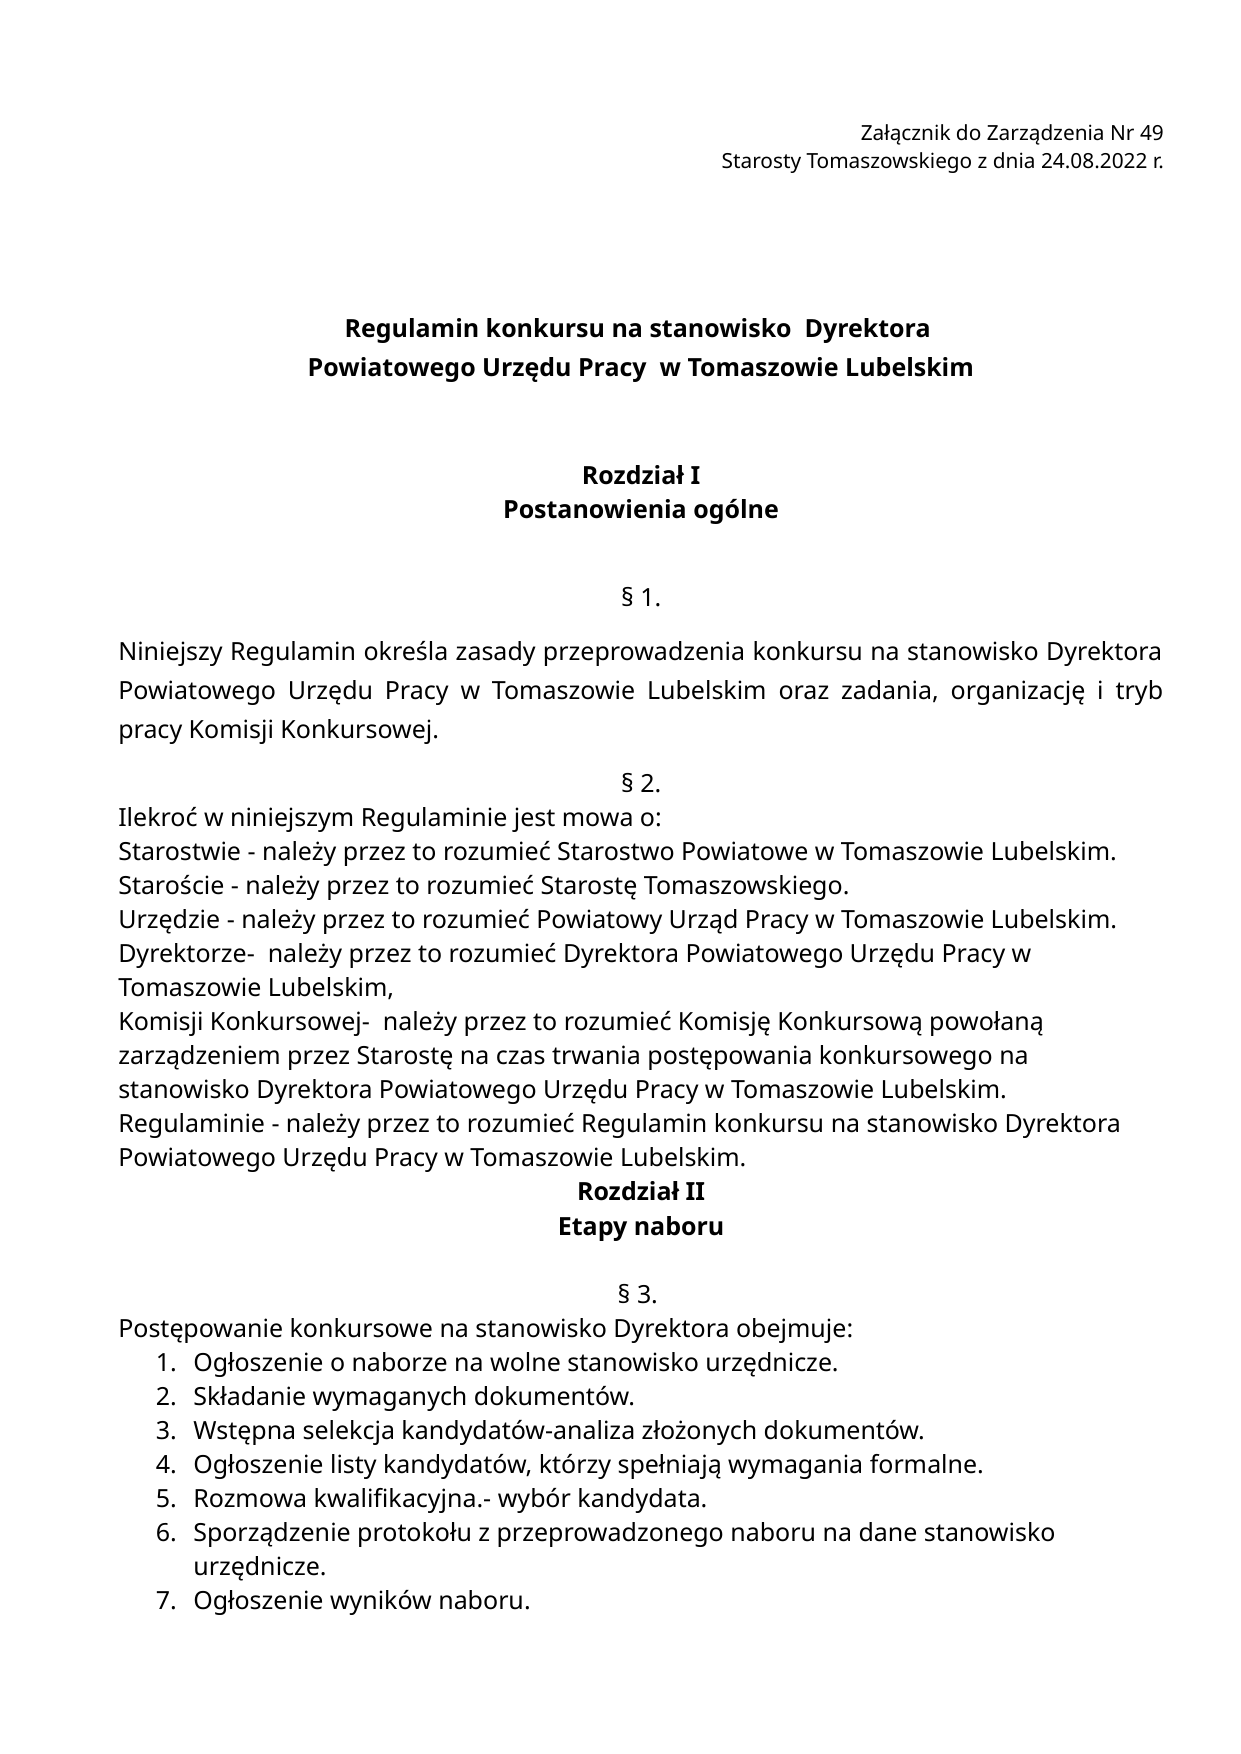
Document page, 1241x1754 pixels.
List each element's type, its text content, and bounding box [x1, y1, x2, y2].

text Regulamin konkursu na stanowisko Dyrektora Powiatowego Urzędu Pracy w Tomaszowie Lubelskim [118, 311, 1164, 384]
list Rozmowa kwalifikacyjna.- wybór kandydata. [156, 1481, 1164, 1515]
list Ogłoszenie wyników naboru. [156, 1583, 1164, 1617]
text Urzędzie - należy przez to rozumieć Powiatowy Urząd Pracy w Tomaszowie Lubelskim. [118, 902, 1164, 936]
list Wstępna selekcja kandydatów-analiza złożonych dokumentów. [156, 1412, 1164, 1447]
text Postanowienia ogólne [118, 492, 1164, 526]
text Etapy naboru [118, 1208, 1164, 1242]
text Starosty Tomaszowskiego z dnia 24.08.2022 r. [118, 147, 1164, 175]
text § 2. [118, 765, 1164, 799]
text Ilekroć w niniejszym Regulaminie jest mowa o: [118, 799, 1164, 833]
list Ogłoszenie o naborze na wolne stanowisko urzędnicze. [156, 1344, 1164, 1378]
text Niniejszy Regulamin określa zasady przeprowadzenia konkursu na stanowisko Dyrektora Powiatowego Urzędu Pracy w Tomaszowie Lubelskim oraz zadania, organizację i tryb pracy Komisji Konkursowej. [118, 633, 1164, 746]
text Załącznik do Zarządzenia Nr 49 [118, 118, 1164, 147]
list Sporządzenie protokołu z przeprowadzonego naboru na dane stanowisko urzędnicze. [156, 1515, 1164, 1583]
text Postępowanie konkursowe na stanowisko Dyrektora obejmuje: [118, 1310, 1164, 1344]
text Dyrektorze- należy przez to rozumieć Dyrektora Powiatowego Urzędu Pracy w Tomaszowie Lubelskim, [118, 936, 1164, 1004]
list Składanie wymaganych dokumentów. [156, 1378, 1164, 1412]
text § 1. [118, 579, 1164, 613]
text Rozdział II [118, 1174, 1164, 1208]
text Regulaminie - należy przez to rozumieć Regulamin konkursu na stanowisko Dyrektora Powiatowego Urzędu Pracy w Tomaszowie Lubelskim. [118, 1106, 1164, 1174]
list Ogłoszenie listy kandydatów, którzy spełniają wymagania formalne. [156, 1447, 1164, 1481]
text Rozdział I [118, 458, 1164, 492]
text Staroście - należy przez to rozumieć Starostę Tomaszowskiego. [118, 867, 1164, 902]
text § 3. [118, 1276, 1164, 1310]
text Starostwie - należy przez to rozumieć Starostwo Powiatowe w Tomaszowie Lubelskim. [118, 833, 1164, 867]
text Komisji Konkursowej- należy przez to rozumieć Komisję Konkursową powołaną zarządzeniem przez Starostę na czas trwania postępowania konkursowego na stanowisko Dyrektora Powiatowego Urzędu Pracy w Tomaszowie Lubelskim. [118, 1004, 1164, 1106]
